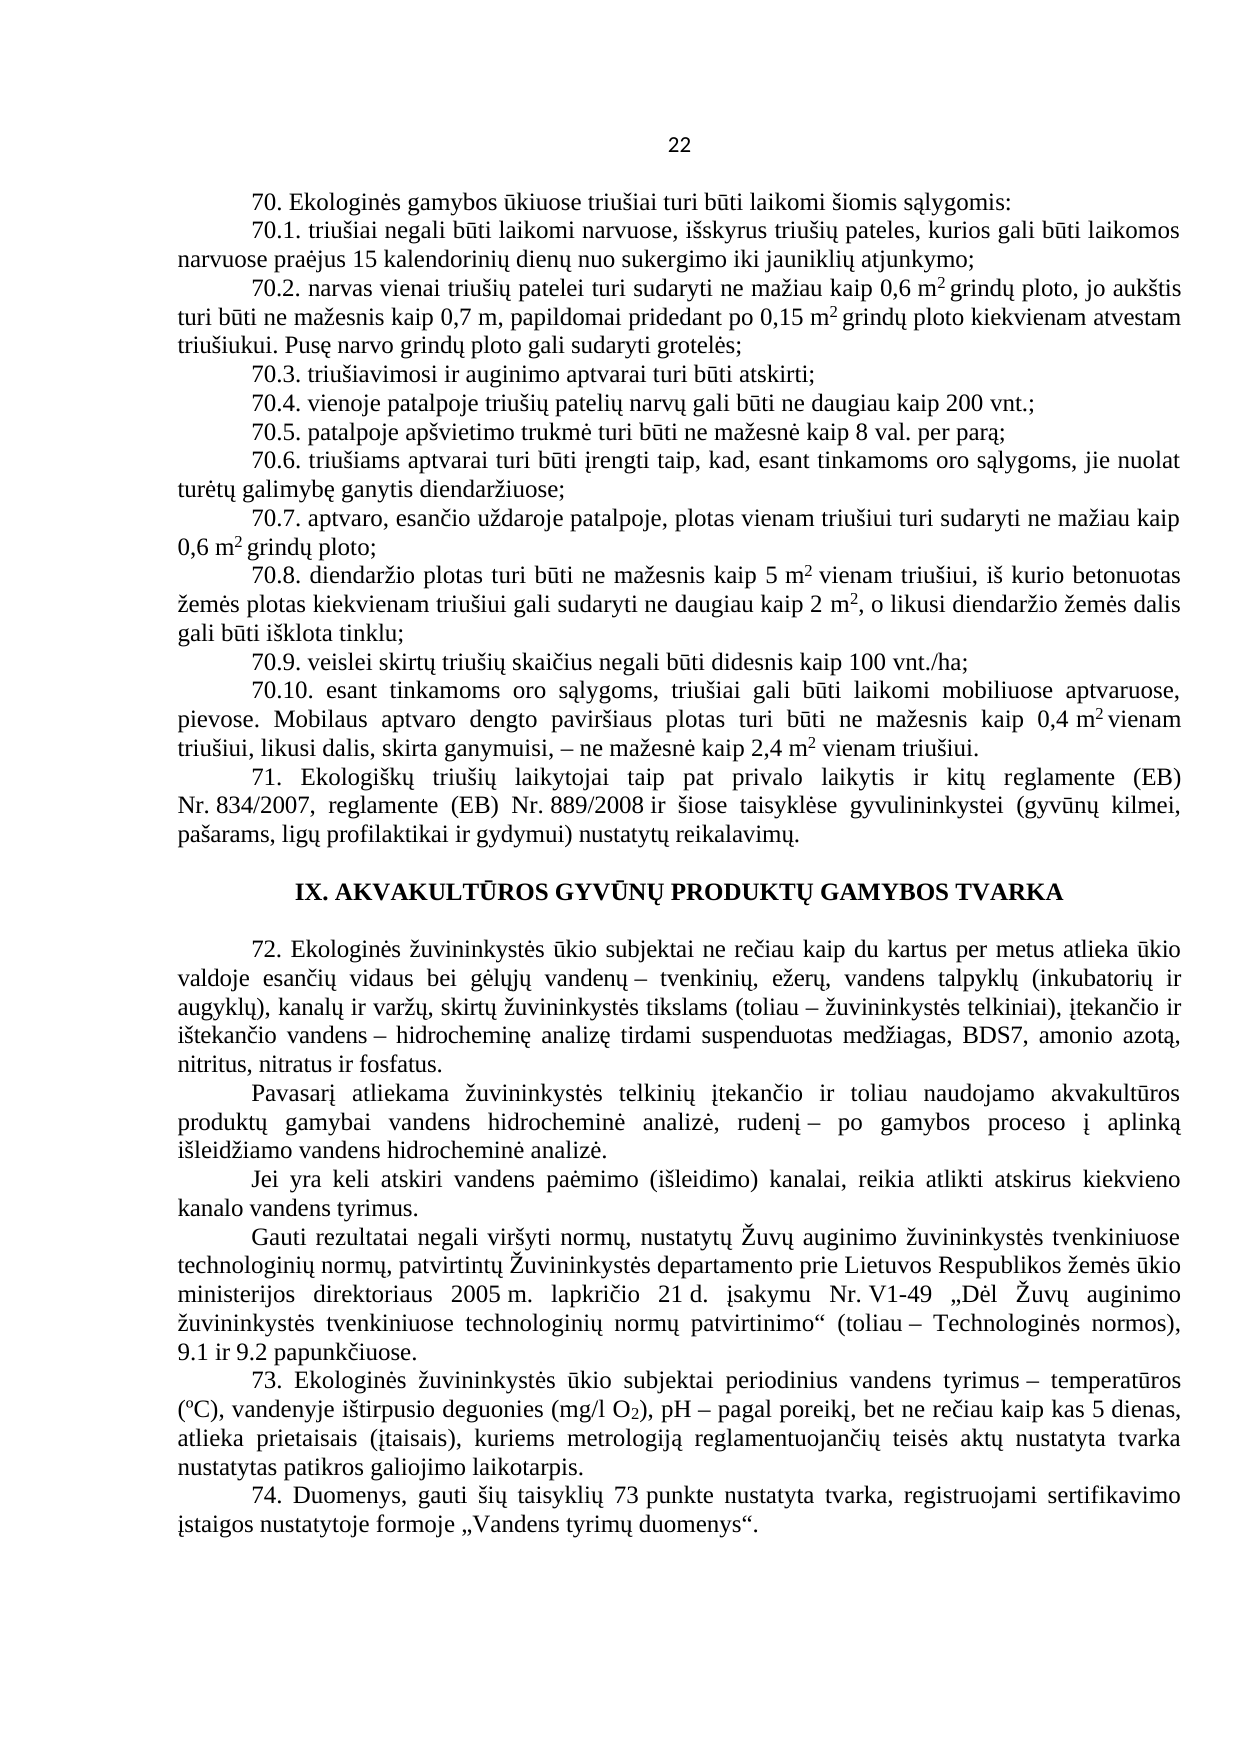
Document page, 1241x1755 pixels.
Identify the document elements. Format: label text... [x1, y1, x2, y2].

text 74. Duomenys, gauti šių taisyklių 73 punkte nustatyta tvarka, registruojami sertifikavimo įstaigos nustatytoje formoje „Vandens tyrimų duomenys“. [177, 1480, 1181, 1538]
text Jei yra keli atskiri vandens paėmimo (išleidimo) kanalai, reikia atlikti atskirus kiekvieno kanalo vandens tyrimus. [177, 1164, 1181, 1222]
text 70.5. patalpoje apšvietimo trukmė turi būti ne mažesnė kaip 8 val. per parą; [177, 417, 1181, 445]
text 70.9. veislei skirtų triušių skaičius negali būti didesnis kaip 100 vnt./ha; [177, 647, 1181, 675]
text 72. Ekologinės žuvininkystės ūkio subjektai ne rečiau kaip du kartus per metus atlieka ūkio valdoje esančių vidaus bei gėlųjų vandenų – tvenkinių, ežerų, vandens talpyklų (inkubatorių ir augyklų), kanalų ir varžų, skirtų žuvininkystės tikslams (toliau – žuvininkystės telkiniai), įtekančio ir ištekančio vandens – hidrocheminę analizę tirdami suspenduotas medžiagas, BDS7, amonio azotą, nitritus, nitratus ir fosfatus. [177, 934, 1181, 1078]
text 70.3. triušiavimosi ir auginimo aptvarai turi būti atskirti; [177, 359, 1181, 388]
text 70.6. triušiams aptvarai turi būti įrengti taip, kad, esant tinkamoms oro sąlygoms, jie nuolat turėtų galimybę ganytis diendaržiuose; [177, 445, 1181, 503]
text 70.7. aptvaro, esančio uždaroje patalpoje, plotas vienam triušiui turi sudaryti ne mažiau kaip 0,6 m2 grindų ploto; [177, 503, 1181, 560]
text 71. Ekologiškų triušių laikytojai taip pat privalo laikytis ir kitų reglamente (EB) Nr. 834/2007, reglamente (EB) Nr. 889/2008 ir šiose taisyklėse gyvulininkystei (gyvūnų kilmei, pašarams, ligų profilaktikai ir gydymui) nustatytų reikalavimų. [177, 762, 1181, 848]
text 70.2. narvas vienai triušių patelei turi sudaryti ne mažiau kaip 0,6 m2 grindų ploto, jo aukštis turi būti ne mažesnis kaip 0,7 m, papildomai pridedant po 0,15 m2 grindų ploto kiekvienam atvestam triušiukui. Pusę narvo grindų ploto gali sudaryti grotelės; [177, 273, 1181, 359]
text Gauti rezultatai negali viršyti normų, nustatytų Žuvų auginimo žuvininkystės tvenkiniuose technologinių normų, patvirtintų Žuvininkystės departamento prie Lietuvos Respublikos žemės ūkio ministerijos direktoriaus 2005 m. lapkričio 21 d. įsakymu Nr. V1-49 „Dėl Žuvų auginimo žuvininkystės tvenkiniuose technologinių normų patvirtinimo“ (toliau – Technologinės normos), 9.1 ir 9.2 papunkčiuose. [177, 1222, 1181, 1365]
text 70. Ekologinės gamybos ūkiuose triušiai turi būti laikomi šiomis sąlygomis: [177, 187, 1181, 215]
text 73. Ekologinės žuvininkystės ūkio subjektai periodinius vandens tyrimus – temperatūros (ºC), vandenyje ištirpusio deguonies (mg/l O2), pH – pagal poreikį, bet ne rečiau kaip kas 5 dienas, atlieka prietaisais (įtaisais), kuriems metrologiją reglamentuojančių teisės aktų nustatyta tvarka nustatytas patikros galiojimo laikotarpis. [177, 1365, 1181, 1480]
text 70.8. diendaržio plotas turi būti ne mažesnis kaip 5 m2 vienam triušiui, iš kurio betonuotas žemės plotas kiekvienam triušiui gali sudaryti ne daugiau kaip 2 m2, o likusi diendaržio žemės dalis gali būti išklota tinklu; [177, 560, 1181, 647]
text IX. AKVAKULTŪROS GYVŪNŲ produktų GAMYBOS TVARKA [177, 877, 1181, 905]
text 70.4. vienoje patalpoje triušių patelių narvų gali būti ne daugiau kaip 200 vnt.; [177, 388, 1181, 417]
text 70.10. esant tinkamoms oro sąlygoms, triušiai gali būti laikomi mobiliuose aptvaruose, pievose. Mobilaus aptvaro dengto paviršiaus plotas turi būti ne mažesnis kaip 0,4 m2 vienam triušiui, likusi dalis, skirta ganymuisi, – ne mažesnė kaip 2,4 m2 vienam triušiui. [177, 675, 1181, 762]
text 70.1. triušiai negali būti laikomi narvuose, išskyrus triušių pateles, kurios gali būti laikomos narvuose praėjus 15 kalendorinių dienų nuo sukergimo iki jauniklių atjunkymo; [177, 215, 1181, 273]
text Pavasarį atliekama žuvininkystės telkinių įtekančio ir toliau naudojamo akvakultūros produktų gamybai vandens hidrocheminė analizė, rudenį – po gamybos proceso į aplinką išleidžiamo vandens hidrocheminė analizė. [177, 1078, 1181, 1164]
